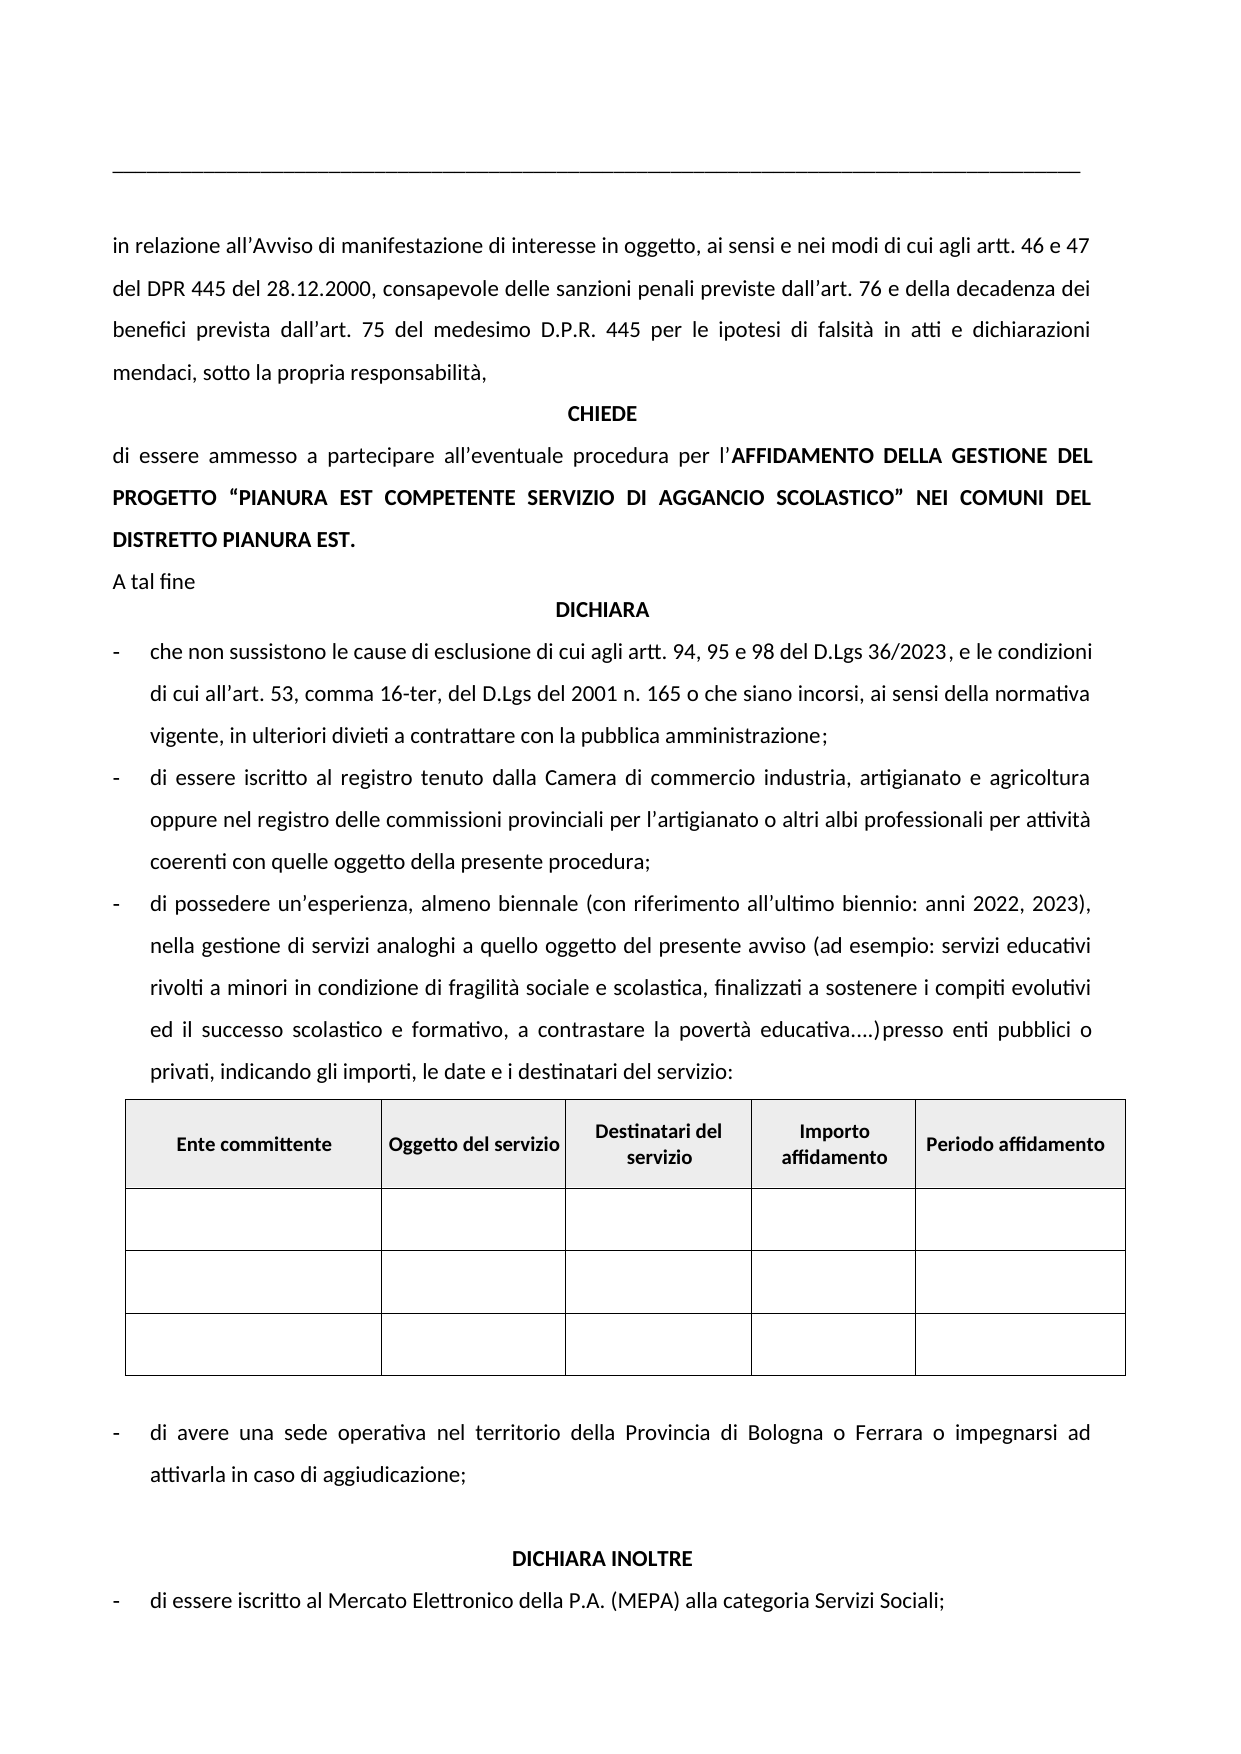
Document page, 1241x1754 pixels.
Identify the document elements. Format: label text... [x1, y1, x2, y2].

text DICHIARA [112, 596, 1092, 623]
text _____________________________________________________________________________________ [112, 148, 1092, 176]
table_cell [916, 1314, 1125, 1375]
table_cell [566, 1251, 751, 1312]
table_cell [382, 1251, 565, 1312]
table_cell [916, 1251, 1125, 1312]
table_cell [382, 1189, 565, 1250]
table_cell [126, 1189, 381, 1250]
list di essere iscritto al Mercato Elettronico della P.A. (MEPA) alla categoria Servizi Sociali; [112, 1586, 1092, 1614]
text di essere ammesso a partecipare all’eventuale procedura per l’AFFIDAMENTO DELLA GESTIONE DEL PROGETTO “PIANURA EST COMPETENTE SERVIZIO DI AGGANCIO SCOLASTICO” NEI COMUNI DEL DISTRETTO PIANURA EST. [112, 442, 1092, 553]
table_header Destinatari del servizio [566, 1100, 751, 1187]
table_cell [566, 1189, 751, 1250]
list che non sussistono le cause di esclusione di cui agli artt. 94, 95 e 98 del D.Lgs 36/2023, e le condizioni di cui all’art. 53, comma 16-ter, del D.Lgs del 2001 n. 165 o che siano incorsi, ai sensi della normativa vigente, in ulteriori divieti a contrattare con la pubblica amministrazione; [112, 637, 1092, 749]
list di avere una sede operativa nel territorio della Provincia di Bologna o Ferrara o impegnarsi ad attivarla in caso di aggiudicazione; [112, 1418, 1092, 1488]
table_header Importo affidamento [752, 1100, 915, 1187]
table_cell [126, 1314, 381, 1375]
table_cell [752, 1251, 915, 1312]
table_cell [382, 1314, 565, 1375]
table_cell [566, 1314, 751, 1375]
text DICHIARA INOLTRE [112, 1544, 1092, 1572]
table_cell [126, 1251, 381, 1312]
table_cell [916, 1189, 1125, 1250]
table_cell [752, 1189, 915, 1250]
text A tal fine [112, 567, 1092, 596]
table_header Ente committente [126, 1100, 381, 1187]
text CHIEDE [112, 399, 1092, 428]
text in relazione all’Avviso di manifestazione di interesse in oggetto, ai sensi e nei modi di cui agli artt. 46 e 47 del DPR 445 del 28.12.2000, consapevole delle sanzioni penali previste dall’art. 76 e della decadenza dei benefici prevista dall’art. 75 del medesimo D.P.R. 445 per le ipotesi di falsità in atti e dichiarazioni mendaci, sotto la propria responsabilità, [112, 232, 1092, 386]
table_header Oggetto del servizio [382, 1100, 565, 1187]
table_header Periodo affidamento [916, 1100, 1125, 1187]
list di possedere un’esperienza, almeno biennale (con riferimento all’ultimo biennio: anni 2022, 2023), nella gestione di servizi analoghi a quello oggetto del presente avviso (ad esempio: servizi educativi rivolti a minori in condizione di fragilità sociale e scolastica, finalizzati a sostenere i compiti evolutivi ed il successo scolastico e formativo, a contrastare la povertà educativa....)presso enti pubblici o privati, indicando gli importi, le date e i destinatari del servizio: [112, 889, 1092, 1085]
list di essere iscritto al registro tenuto dalla Camera di commercio industria, artigianato e agricoltura oppure nel registro delle commissioni provinciali per l’artigianato o altri albi professionali per attività coerenti con quelle oggetto della presente procedura; [112, 763, 1092, 875]
table_cell [752, 1314, 915, 1375]
